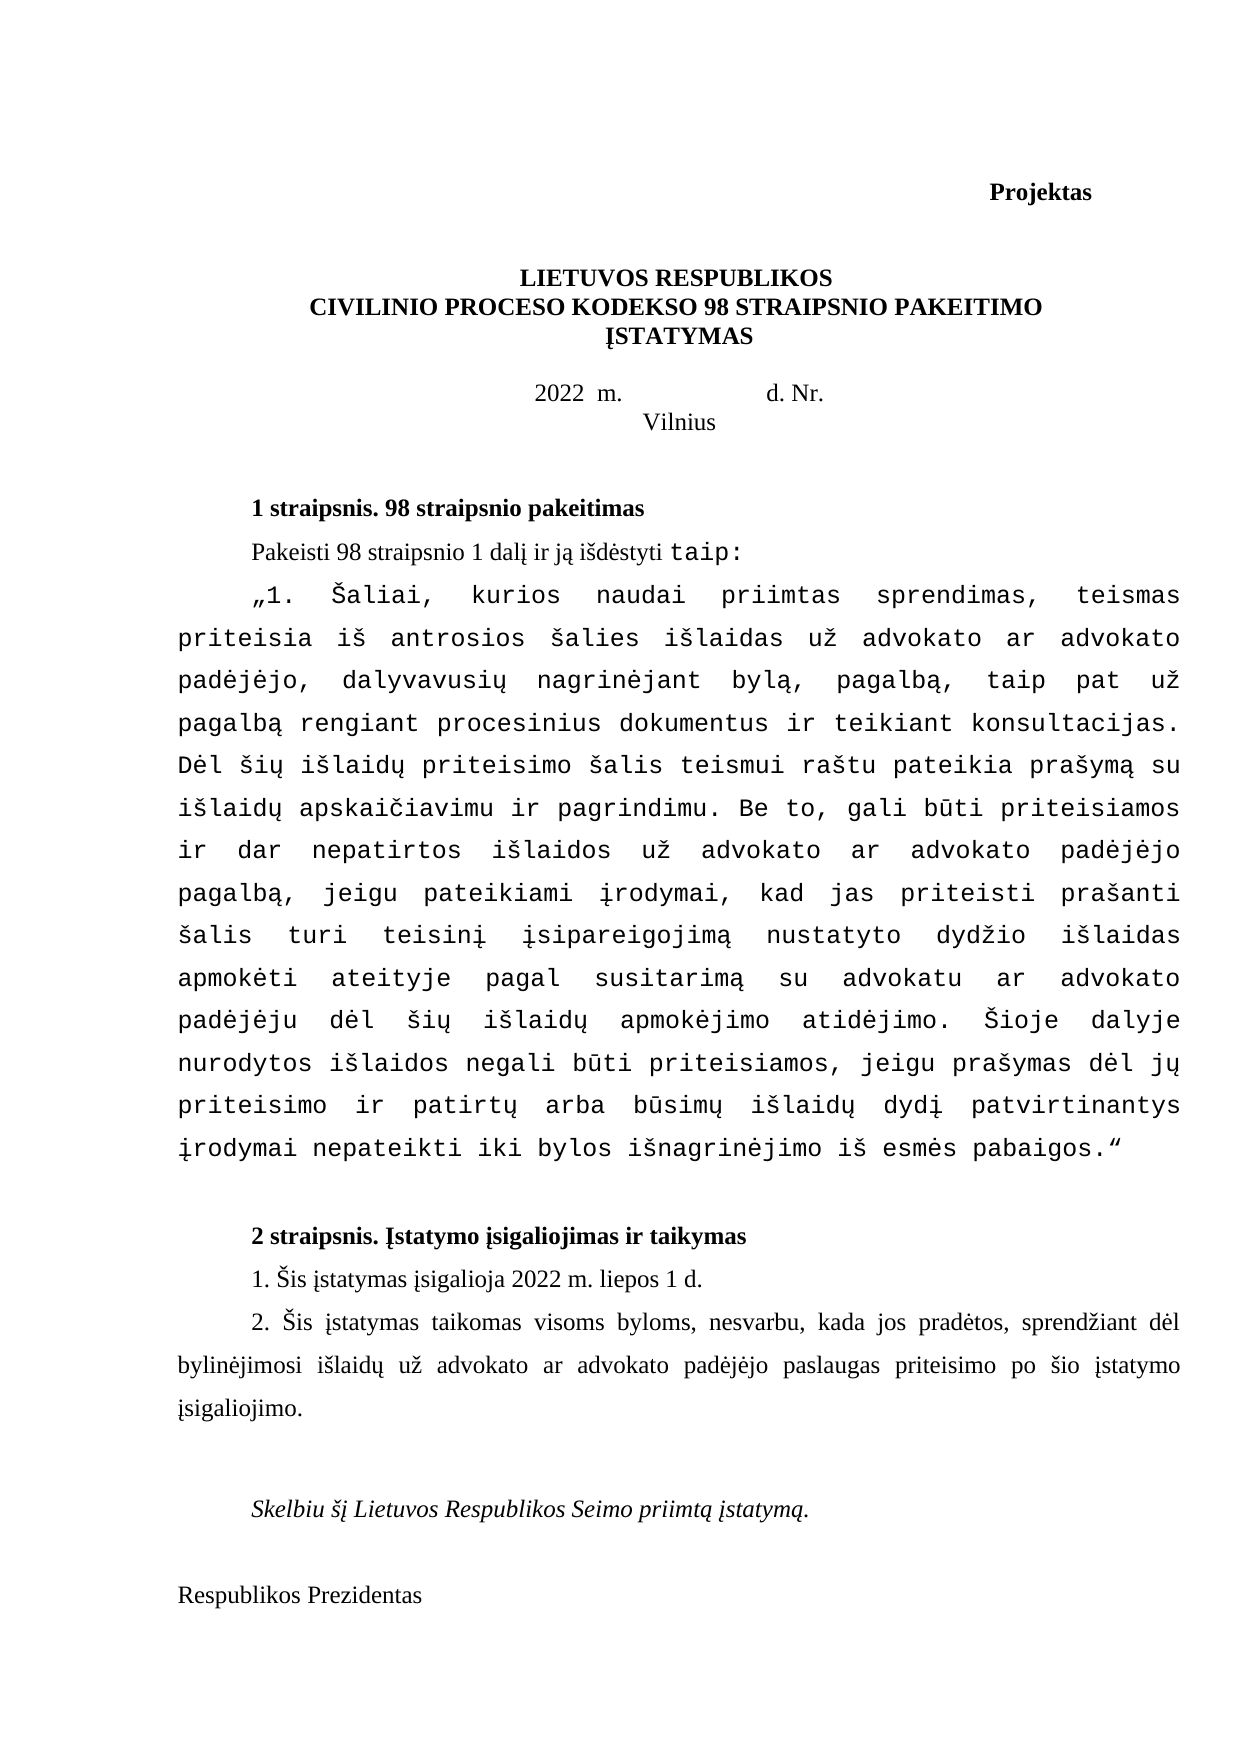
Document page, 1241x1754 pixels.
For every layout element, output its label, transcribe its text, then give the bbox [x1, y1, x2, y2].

text Vilnius [177, 407, 1181, 436]
text Skelbiu šį Lietuvos Respublikos Seimo priimtą įstatymą. [177, 1494, 1181, 1523]
subtitle CIVILINIO PROCESO KODEKSO 98 straipsnio PAKEITIMO [177, 292, 1181, 321]
text 1. Šis įstatymas įsigalioja 2022 m. liepos 1 d. [251, 1264, 1181, 1293]
subtitle ĮSTATYMAS [177, 321, 1181, 350]
text 2. Šis įstatymas taikomas visoms byloms, nesvarbu, kada jos pradėtos, sprendžiant dėl bylinėjimosi išlaidų už advokato ar advokato padėjėjo paslaugas priteisimo po šio įstatymo įsigaliojimo. [177, 1307, 1181, 1422]
text 2 straipsnis. Įstatymo įsigaliojimas ir taikymas [177, 1221, 1181, 1250]
subtitle LIETUVOS RESPUBLIKOS [177, 263, 1181, 292]
text Respublikos Prezidentas [177, 1580, 1181, 1609]
text 2022 m. d. Nr. [177, 378, 1181, 407]
subtitle Projektas [989, 177, 1181, 206]
text Pakeisti 98 straipsnio 1 dalį ir ją išdėstyti taip: [177, 537, 1181, 567]
text 1 straipsnis. 98 straipsnio pakeitimas [177, 493, 1181, 522]
text „1. Šaliai, kurios naudai priimtas sprendimas, teismas priteisia iš antrosios šalies išlaidas už advokato ar advokato padėjėjo, dalyvavusių nagrinėjant bylą, pagalbą, taip pat už pagalbą rengiant procesinius dokumentus ir teikiant konsultacijas. Dėl šių išlaidų priteisimo šalis teismui raštu pateikia prašymą su išlaidų apskaičiavimu ir pagrindimu. Be to, gali būti priteisiamos ir dar nepatirtos išlaidos už advokato ar advokato padėjėjo pagalbą, jeigu pateikiami įrodymai, kad jas priteisti prašanti šalis turi teisinį įsipareigojimą nustatyto dydžio išlaidas apmokėti ateityje pagal susitarimą su advokatu ar advokato padėjėju dėl šių išlaidų apmokėjimo atidėjimo. Šioje dalyje nurodytos išlaidos negali būti priteisiamos, jeigu prašymas dėl jų priteisimo ir patirtų arba būsimų išlaidų dydį patvirtinantys įrodymai nepateikti iki bylos išnagrinėjimo iš esmės pabaigos.“ [177, 583, 1181, 1164]
